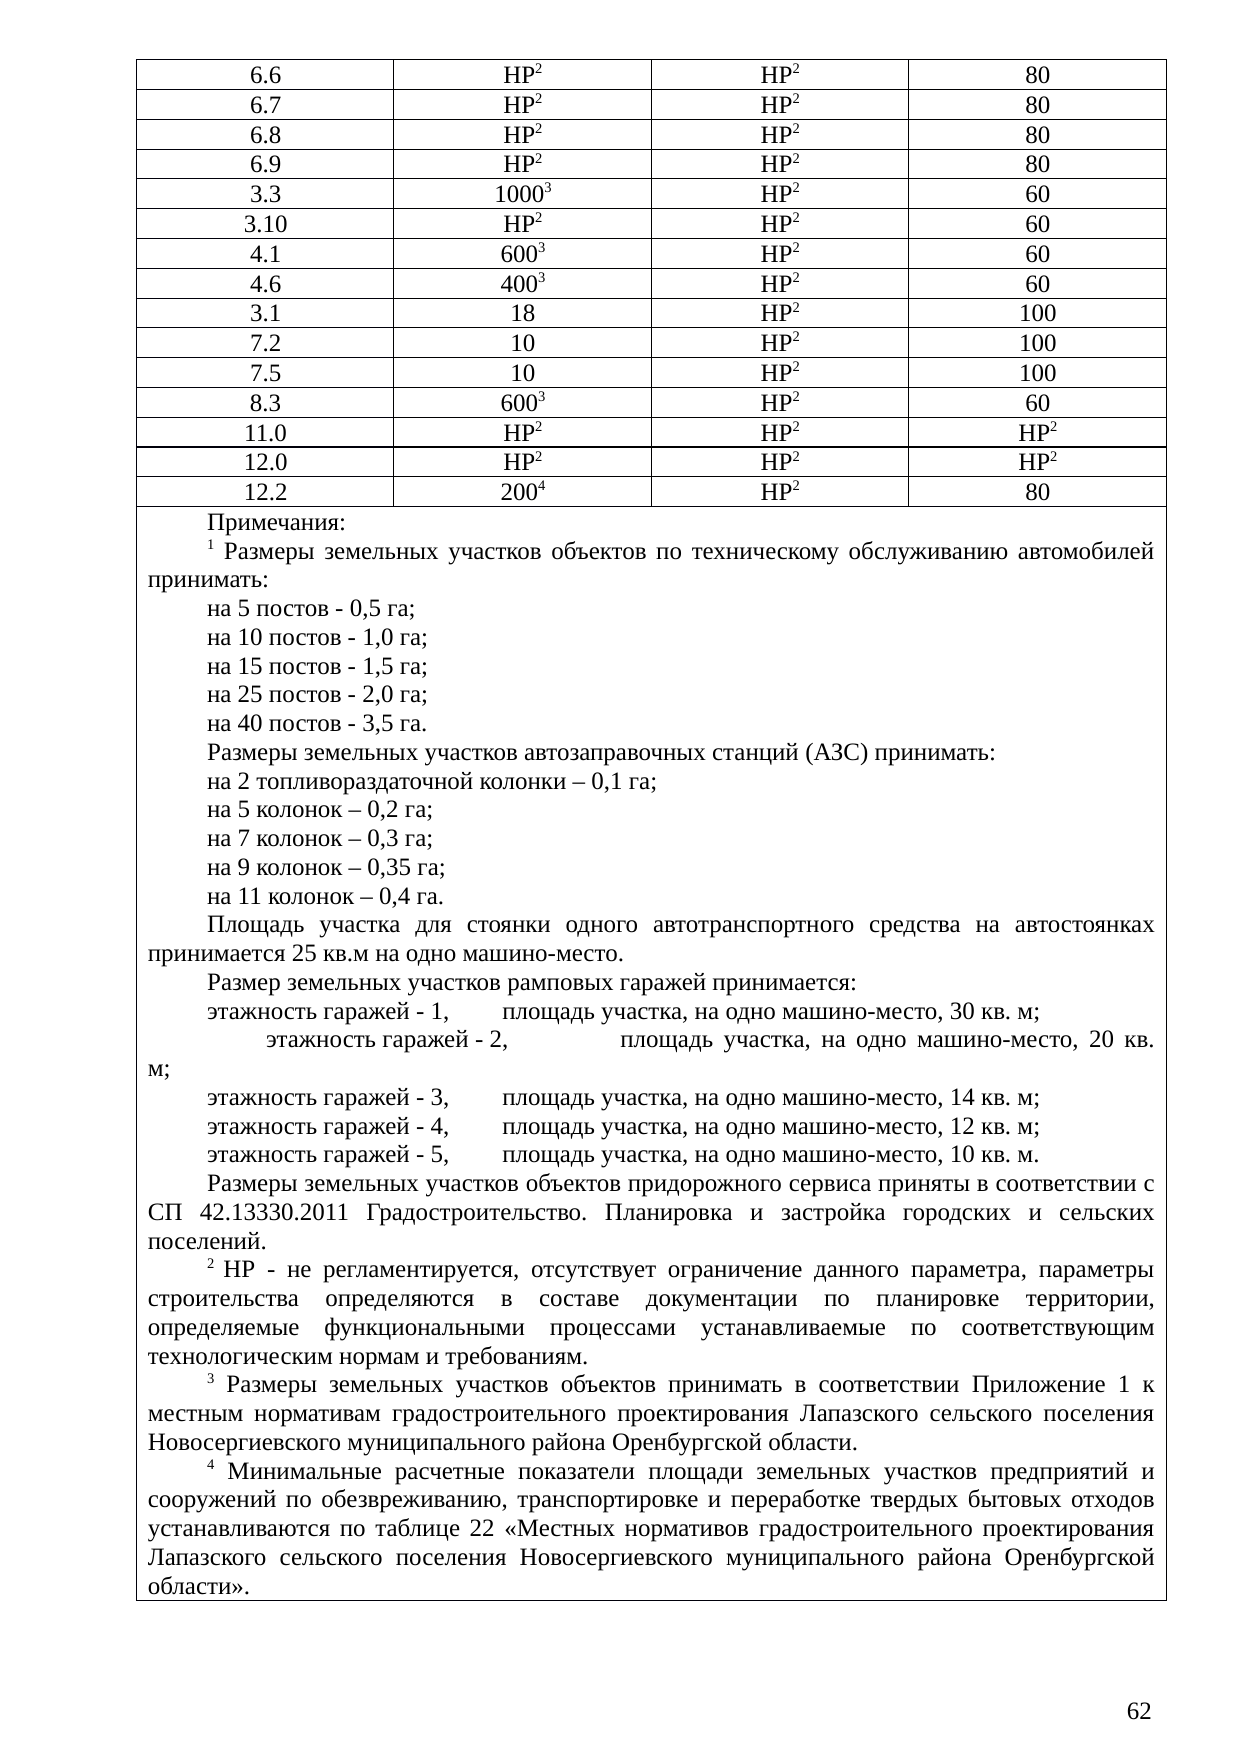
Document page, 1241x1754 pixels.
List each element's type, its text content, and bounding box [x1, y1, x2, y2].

table_cell 80 [909, 60, 1166, 89]
table_cell НР2 [652, 209, 908, 238]
table_cell НР2 [652, 418, 908, 446]
table_cell 2004 [394, 477, 651, 506]
table_cell 10 [394, 358, 651, 387]
table_cell НР2 [652, 60, 908, 89]
table_cell НР2 [394, 120, 651, 148]
table_cell 60 [909, 269, 1166, 297]
table_cell НР2 [652, 388, 908, 417]
table_cell НР2 [652, 150, 908, 178]
table_cell 80 [909, 120, 1166, 148]
table_cell НР2 [652, 328, 908, 357]
table_cell НР2 [652, 179, 908, 208]
table_cell 3.10 [137, 209, 393, 238]
table_cell НР2 [652, 299, 908, 327]
table_cell 12.2 [137, 477, 393, 506]
table_cell НР2 [394, 418, 651, 446]
table_cell 80 [909, 90, 1166, 119]
table_cell 100 [909, 328, 1166, 357]
table_cell 6.7 [137, 90, 393, 119]
table_cell НР2 [652, 269, 908, 297]
table_cell 4.1 [137, 239, 393, 268]
table_cell НР2 [652, 90, 908, 119]
table_cell НР2 [394, 209, 651, 238]
table_cell 60 [909, 388, 1166, 417]
table_cell 60 [909, 179, 1166, 208]
table_cell 6.6 [137, 60, 393, 89]
table_cell 60 [909, 209, 1166, 238]
table_cell 11.0 [137, 418, 393, 446]
table_cell НР2 [652, 448, 908, 476]
table_cell 7.5 [137, 358, 393, 387]
table_cell НР2 [652, 358, 908, 387]
table_cell 7.2 [137, 328, 393, 357]
table_cell НР2 [652, 477, 908, 506]
table_cell 6.9 [137, 150, 393, 178]
table_cell НР2 [652, 239, 908, 268]
table_cell Примечания: 1 Размеры земельных участков объектов по техническому обслуживанию автомобилей принимать: на 5 постов - 0,5 га; на 10 постов - 1,0 га; на 15 постов - 1,5 га; на 25 постов - 2,0 га; на 40 постов - 3,5 га. Размеры земельных участков автозаправочных станций (АЗС) принимать: на 2 топливораздаточной колонки – 0,1 га; на 5 колонок – 0,2 га; на 7 колонок – 0,3 га; на 9 колонок – 0,35 га; на 11 колонок – 0,4 га. Площадь участка для стоянки одного автотранспортного средства на автостоянках принимается 25 кв.м на одно машино-место. Размер земельных участков рамповых гаражей принимается: этажность гаражей - 1, площадь участка, на одно машино-место, 30 кв. м; этажность гаражей - 2, площадь участка, на одно машино-место, 20 кв. м; этажность гаражей - 3, площадь участка, на одно машино-место, 14 кв. м; этажность гаражей - 4, площадь участка, на одно машино-место, 12 кв. м; этажность гаражей - 5, площадь участка, на одно машино-место, 10 кв. м. Размеры земельных участков объектов придорожного сервиса приняты в соответствии с СП 42.13330.2011 Градостроительство. Планировка и застройка городских и сельских поселений. 2 НР - не регламентируется, отсутствует ограничение данного параметра, параметры строительства определяются в составе документации по планировке территории, определяемые функциональными процессами устанавливаемые по соответствующим технологическим нормам и требованиям. 3 Размеры земельных участков объектов принимать в соответствии Приложение 1 к местным нормативам градостроительного проектирования Лапазского сельского поселения Новосергиевского муниципального района Оренбургской области. 4 Минимальные расчетные показатели площади земельных участков предприятий и сооружений по обезвреживанию, транспортировке и переработке твердых бытовых отходов устанавливаются по таблице 22 «Местных нормативов градостроительного проектирования Лапазского сельского поселения Новосергиевского муниципального района Оренбургской области». [137, 507, 1166, 1599]
table_cell 12.0 [137, 448, 393, 476]
table_cell НР2 [394, 90, 651, 119]
table_cell 6003 [394, 388, 651, 417]
table_cell НР2 [909, 448, 1166, 476]
table_cell 3.3 [137, 179, 393, 208]
table_cell НР2 [394, 150, 651, 178]
table_cell 18 [394, 299, 651, 327]
table_cell 8.3 [137, 388, 393, 417]
table_cell 4003 [394, 269, 651, 297]
table_cell НР2 [652, 120, 908, 148]
table_cell 3.1 [137, 299, 393, 327]
table_cell 60 [909, 239, 1166, 268]
table_cell 100 [909, 358, 1166, 387]
table_cell 80 [909, 150, 1166, 178]
table_cell 4.6 [137, 269, 393, 297]
table_cell НР2 [394, 60, 651, 89]
table_cell 6.8 [137, 120, 393, 148]
table_cell НР2 [909, 418, 1166, 446]
table_cell 6003 [394, 239, 651, 268]
table_cell 80 [909, 477, 1166, 506]
table_cell 10 [394, 328, 651, 357]
table_cell НР2 [394, 448, 651, 476]
table_cell 100 [909, 299, 1166, 327]
table_cell 10003 [394, 179, 651, 208]
